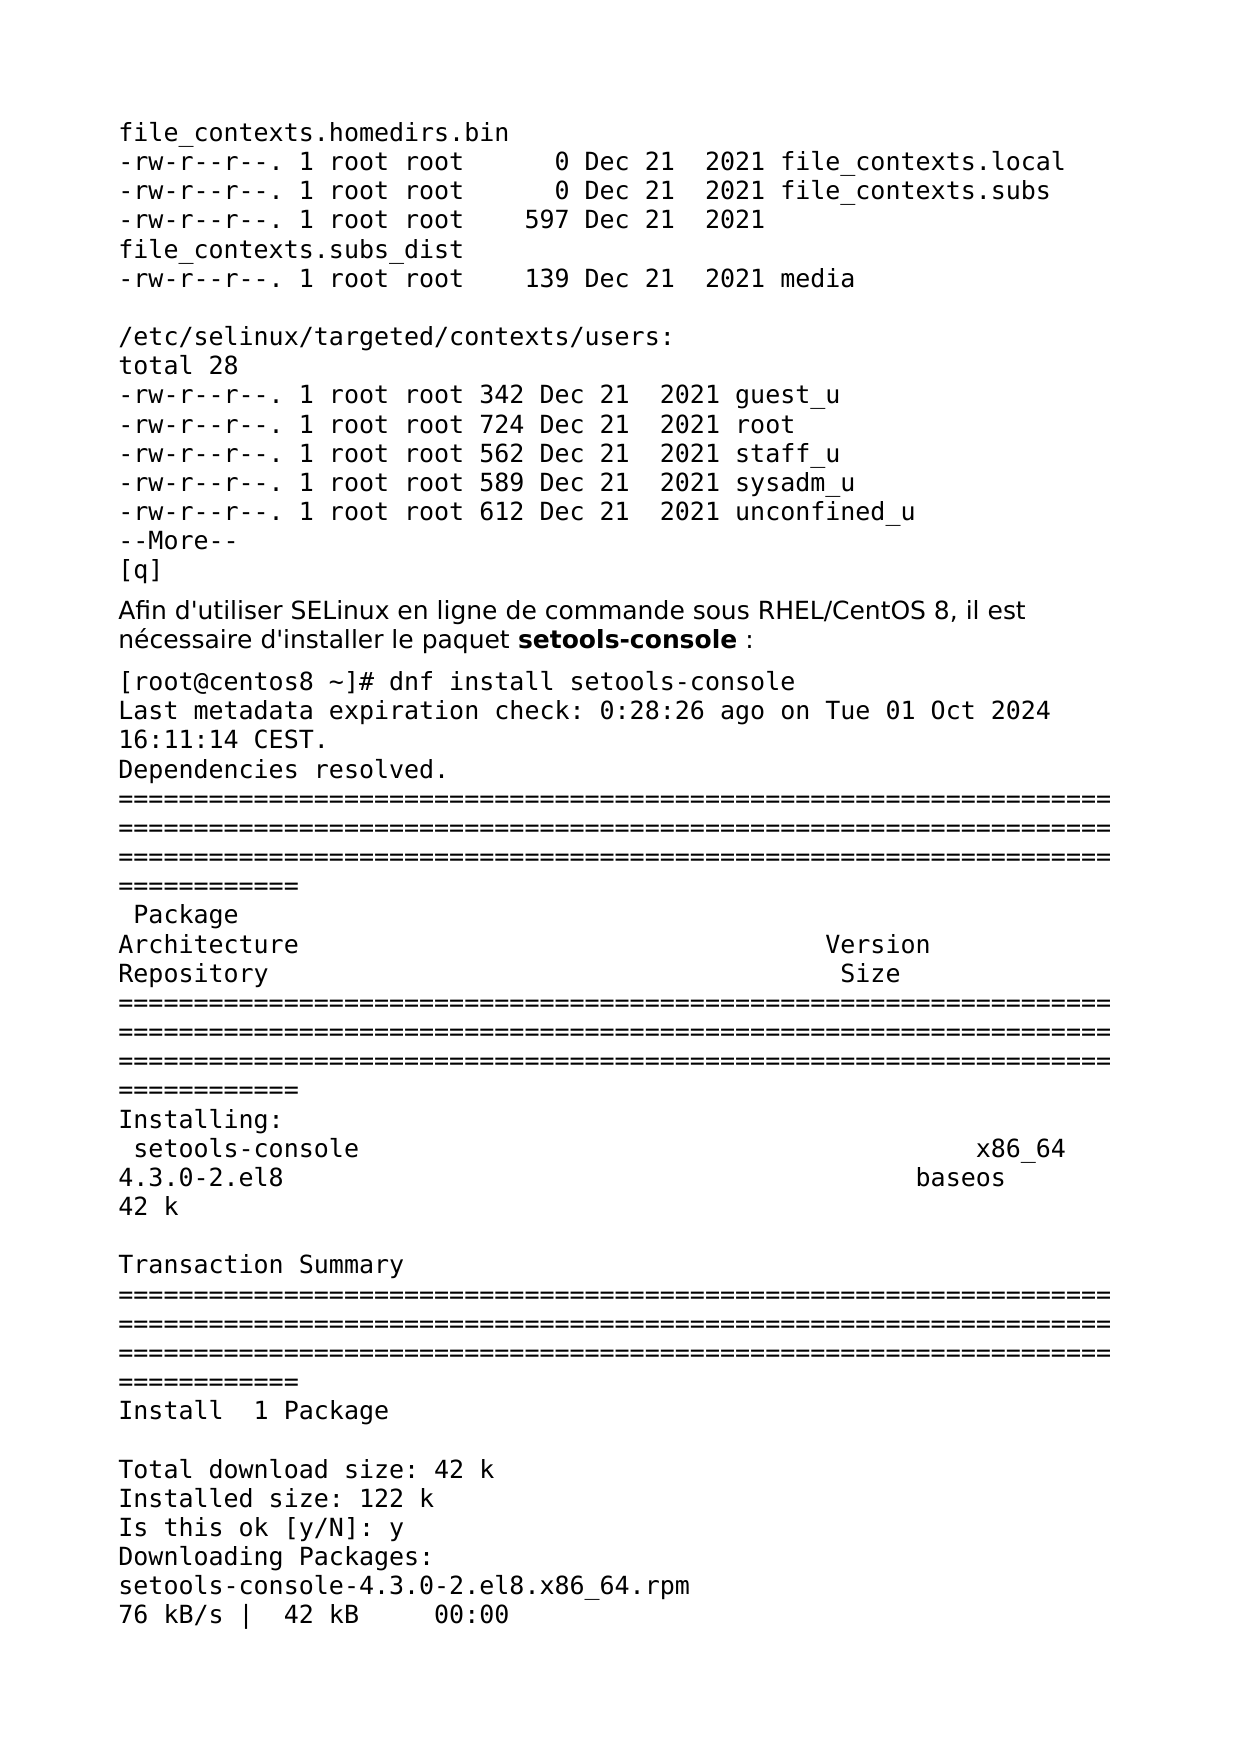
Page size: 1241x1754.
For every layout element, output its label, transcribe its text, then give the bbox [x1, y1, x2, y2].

text [root@centos8 ~]# dnf install setools-console Last metadata expiration check: 0:28:26 ago on Tue 01 Oct 2024 16:11:14 CEST. Dependencies resolved. ================================================================================================================================================================================================================== Package Architecture Version Repository Size ================================================================================================================================================================================================================== Installing: setools-console x86_64 4.3.0-2.el8 baseos 42 k Transaction Summary ================================================================================================================================================================================================================== Install 1 Package Total download size: 42 k Installed size: 122 k Is this ok [y/N]: y Downloading Packages: setools-console-4.3.0-2.el8.x86_64.rpm 76 kB/s | 42 kB 00:00 [118, 667, 1122, 1630]
text Afin d'utiliser SELinux en ligne de commande sous RHEL/CentOS 8, il est nécessaire d'installer le paquet setools-console : [118, 597, 1122, 655]
text file_contexts.homedirs.bin -rw-r--r--. 1 root root 0 Dec 21 2021 file_contexts.local -rw-r--r--. 1 root root 0 Dec 21 2021 file_contexts.subs -rw-r--r--. 1 root root 597 Dec 21 2021 file_contexts.subs_dist -rw-r--r--. 1 root root 139 Dec 21 2021 media /etc/selinux/targeted/contexts/users: total 28 -rw-r--r--. 1 root root 342 Dec 21 2021 guest_u -rw-r--r--. 1 root root 724 Dec 21 2021 root -rw-r--r--. 1 root root 562 Dec 21 2021 staff_u -rw-r--r--. 1 root root 589 Dec 21 2021 sysadm_u -rw-r--r--. 1 root root 612 Dec 21 2021 unconfined_u --More-- [q] [118, 118, 1122, 585]
